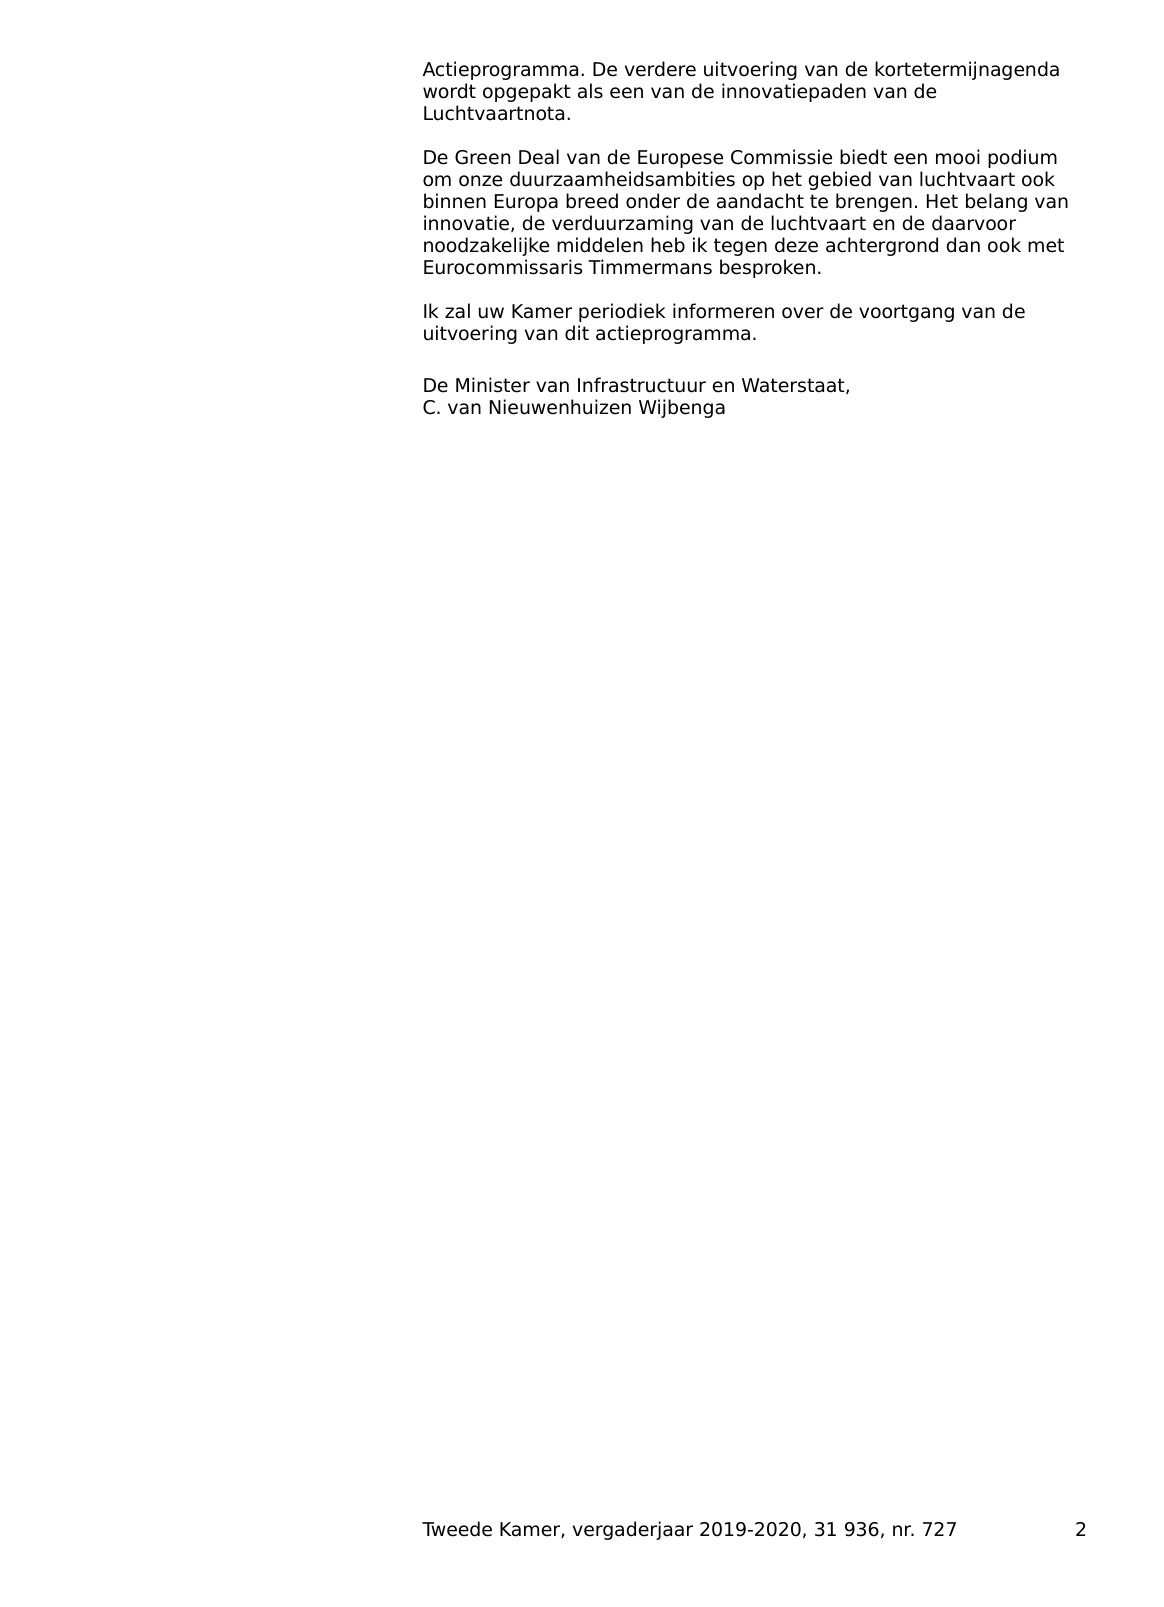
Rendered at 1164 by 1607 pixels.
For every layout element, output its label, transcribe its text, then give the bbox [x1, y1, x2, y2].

text Actieprogramma. De verdere uitvoering van de kortetermijnagenda wordt opgepakt als een van de innovatiepaden van de Luchtvaartnota. [422, 59, 1087, 125]
text De Green Deal van de Europese Commissie biedt een mooi podium om onze duurzaamheidsambities op het gebied van luchtvaart ook binnen Europa breed onder de aandacht te brengen. Het belang van innovatie, de verduurzaming van de luchtvaart en de daarvoor noodzakelijke middelen heb ik tegen deze achtergrond dan ook met Eurocommissaris Timmermans besproken. [422, 147, 1087, 279]
text Ik zal uw Kamer periodiek informeren over de voortgang van de uitvoering van dit actieprogramma. [422, 301, 1087, 345]
text De Minister van Infrastructuur en Waterstaat, C. van Nieuwenhuizen Wijbenga [422, 375, 1087, 419]
